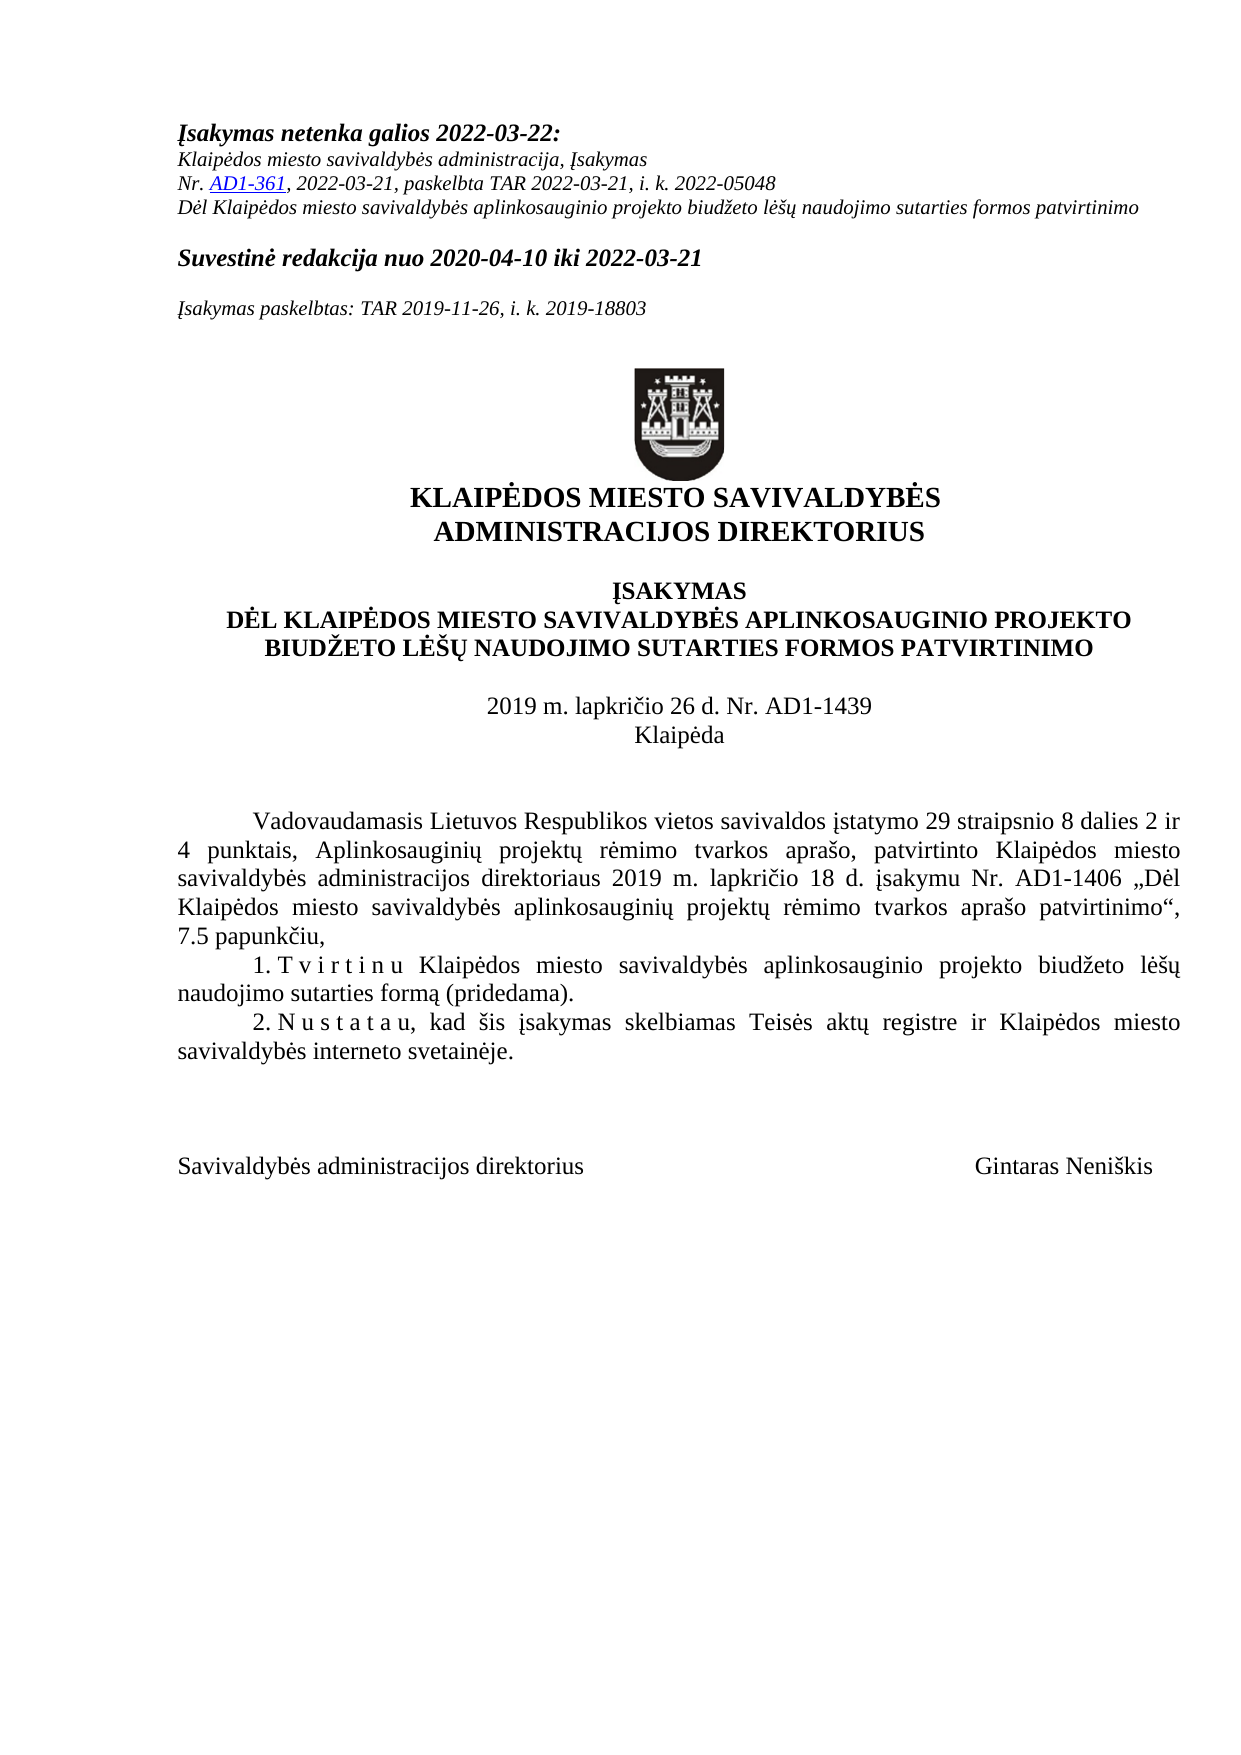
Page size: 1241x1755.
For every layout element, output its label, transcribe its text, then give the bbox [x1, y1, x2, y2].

text Vadovaudamasis Lietuvos Respublikos vietos savivaldos įstatymo 29 straipsnio 8 dalies 2 ir 4 punktais, Aplinkosauginių projektų rėmimo tvarkos aprašo, patvirtinto Klaipėdos miesto savivaldybės administracijos direktoriaus 2019 m. lapkričio 18 d. įsakymu Nr. AD1-1406 „Dėl Klaipėdos miesto savivaldybės aplinkosauginių projektų rėmimo tvarkos aprašo patvirtinimo“, 7.5 papunkčiu, [177, 806, 1181, 950]
text DĖL KLAIPĖDOS MIESTO SAVIVALDYBĖS APLINKOSAUGINIO PROJEKTO BIUDŽETO LĖŠŲ NAUDOJIMO SUTARTIES FORMOS PATVIRTINIMO [177, 605, 1181, 662]
text Nr. AD1-361, 2022-03-21, paskelbta TAR 2022-03-21, i. k. 2022-05048 [177, 171, 1181, 195]
text Įsakymas paskelbtas: TAR 2019-11-26, i. k. 2019-18803 [177, 296, 1181, 320]
text Įsakymas netenka galios 2022-03-22: [177, 118, 1181, 147]
text 2. Nustatau, kad šis įsakymas skelbiamas Teisės aktų registre ir Klaipėdos miesto savivaldybės interneto svetainėje. [177, 1007, 1181, 1065]
text Savivaldybės administracijos direktorius Gintaras Neniškis [177, 1151, 1181, 1180]
text Klaipėda [177, 720, 1181, 748]
text ĮSAKYMAS [177, 576, 1181, 605]
text 2019 m. lapkričio 26 d. Nr. AD1-1439 [177, 691, 1181, 720]
text Suvestinė redakcija nuo 2020-04-10 iki 2022-03-21 [177, 243, 1181, 272]
text 1. Tvirtinu Klaipėdos miesto savivaldybės aplinkosauginio projekto biudžeto lėšų naudojimo sutarties formą (pridedama). [177, 950, 1181, 1007]
text KLAIPĖDOS MIESTO SAVIVALDYBĖS [177, 480, 1181, 514]
text ADMINISTRACIJOS DIREKTORIUS [177, 514, 1181, 547]
text Klaipėdos miesto savivaldybės administracija, Įsakymas [177, 147, 1181, 171]
text Dėl Klaipėdos miesto savivaldybės aplinkosauginio projekto biudžeto lėšų naudojimo sutarties formos patvirtinimo [177, 195, 1181, 219]
